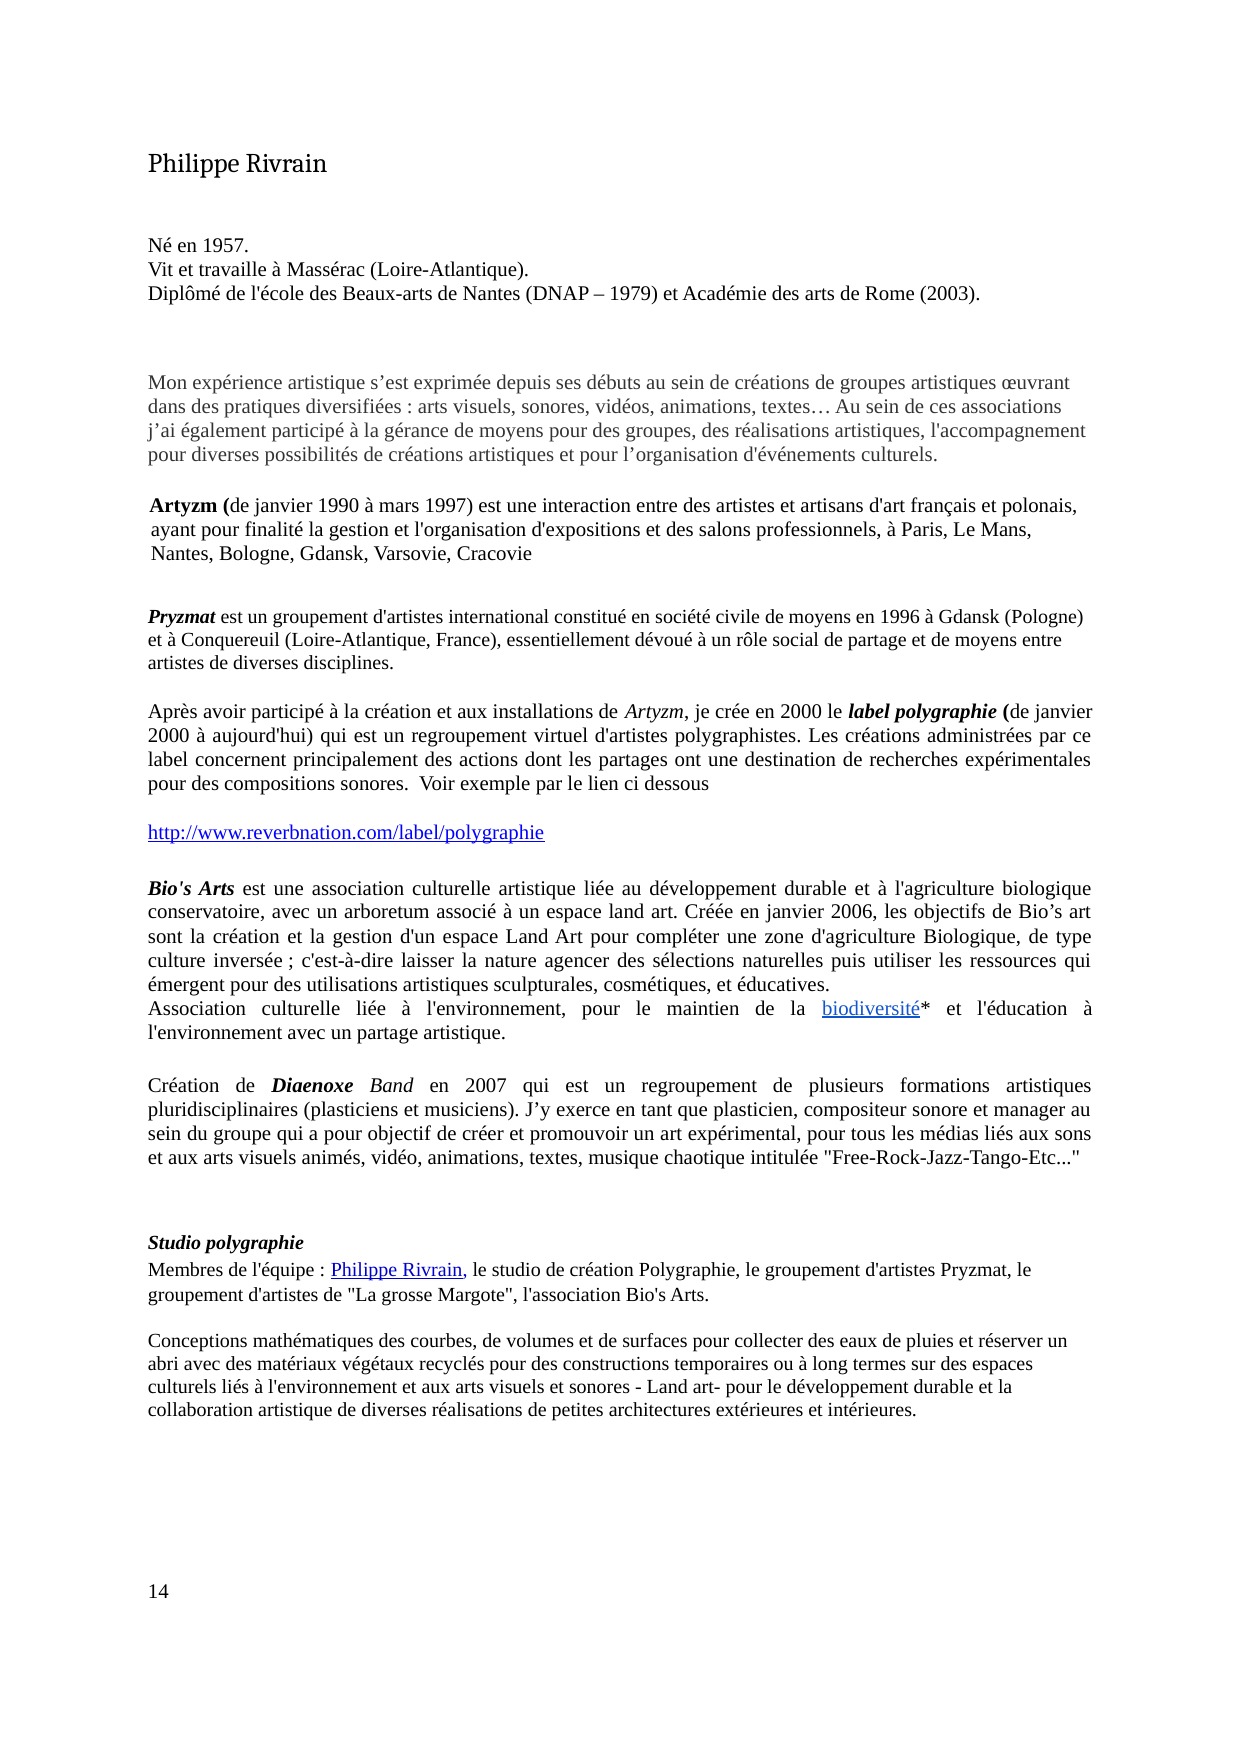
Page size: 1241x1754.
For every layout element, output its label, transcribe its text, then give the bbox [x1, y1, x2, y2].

text Studio polygraphie [148, 1231, 1093, 1254]
text Conceptions mathématiques des courbes, de volumes et de surfaces pour collecter des eaux de pluies et réserver un abri avec des matériaux végétaux recyclés pour des constructions temporaires ou à long termes sur des espaces culturels liés à l'environnement et aux arts visuels et sonores - Land art- pour le développement durable et la collaboration artistique de diverses réalisations de petites architectures extérieures et intérieures. [148, 1329, 1093, 1421]
text Vit et travaille à Massérac (Loire-Atlantique). [148, 257, 1093, 281]
subtitle Artyzm (de janvier 1990 à mars 1997) est une interaction entre des artistes et artisans d'art français et polonais, ayant pour finalité la gestion et l'organisation d'expositions et des salons professionnels, à Paris, Le Mans, Nantes, Bologne, Gdansk, Varsovie, Cracovie [149, 493, 1093, 565]
text Création de Diaenoxe Band en 2007 qui est un regroupement de plusieurs formations artistiques pluridisciplinaires (plasticiens et musiciens). J’y exerce en tant que plasticien, compositeur sonore et manager au sein du groupe qui a pour objectif de créer et promouvoir un art expérimental, pour tous les médias liés aux sons et aux arts visuels animés, vidéo, animations, textes, musique chaotique intitulée "Free-Rock-Jazz-Tango-Etc..." [148, 1073, 1093, 1169]
text Après avoir participé à la création et aux installations de Artyzm, je crée en 2000 le label polygraphie (de janvier 2000 à aujourd'hui) qui est un regroupement virtuel d'artistes polygraphistes. Les créations administrées par ce label concernent principalement des actions dont les partages ont une destination de recherches expérimentales pour des compositions sonores. Voir exemple par le lien ci dessous [148, 699, 1093, 795]
text http://www.reverbnation.com/label/polygraphie [148, 820, 1093, 844]
text Association culturelle liée à l'environnement, pour le maintien de la biodiversité* et l'éducation à l'environnement avec un partage artistique. [148, 996, 1093, 1044]
text 14 [148, 1578, 1093, 1603]
text Mon expérience artistique s’est exprimée depuis ses débuts au sein de créations de groupes artistiques œuvrant dans des pratiques diversifiées : arts visuels, sonores, vidéos, animations, textes… Au sein de ces associations j’ai également participé à la gérance de moyens pour des groupes, des réalisations artistiques, l'accompagnement pour diverses possibilités de créations artistiques et pour l’organisation d'événements culturels. [148, 370, 1093, 466]
text Philippe Rivrain [148, 148, 1093, 179]
text Membres de l'équipe : Philippe Rivrain, le studio de création Polygraphie, le groupement d'artistes Pryzmat, le groupement d'artistes de "La grosse Margote", l'association Bio's Arts. [148, 1254, 1093, 1306]
text Bio's Arts est une association culturelle artistique liée au développement durable et à l'agriculture biologique conservatoire, avec un arboretum associé à un espace land art. Créée en janvier 2006, les objectifs de Bio’s art sont la création et la gestion d'un espace Land Art pour compléter une zone d'agriculture Biologique, de type culture inversée ; c'est-à-dire laisser la nature agencer des sélections naturelles puis utiliser les ressources qui émergent pour des utilisations artistiques sculpturales, cosmétiques, et éducatives. [148, 875, 1093, 996]
text Né en 1957. [148, 232, 1093, 257]
text Diplômé de l'école des Beaux-arts de Nantes (DNAP – 1979) et Académie des arts de Rome (2003). [148, 281, 1093, 305]
text Pryzmat est un groupement d'artistes international constitué en société civile de moyens en 1996 à Gdansk (Pologne) et à Conquereuil (Loire-Atlantique, France), essentiellement dévoué à un rôle social de partage et de moyens entre artistes de diverses disciplines. [148, 605, 1093, 674]
